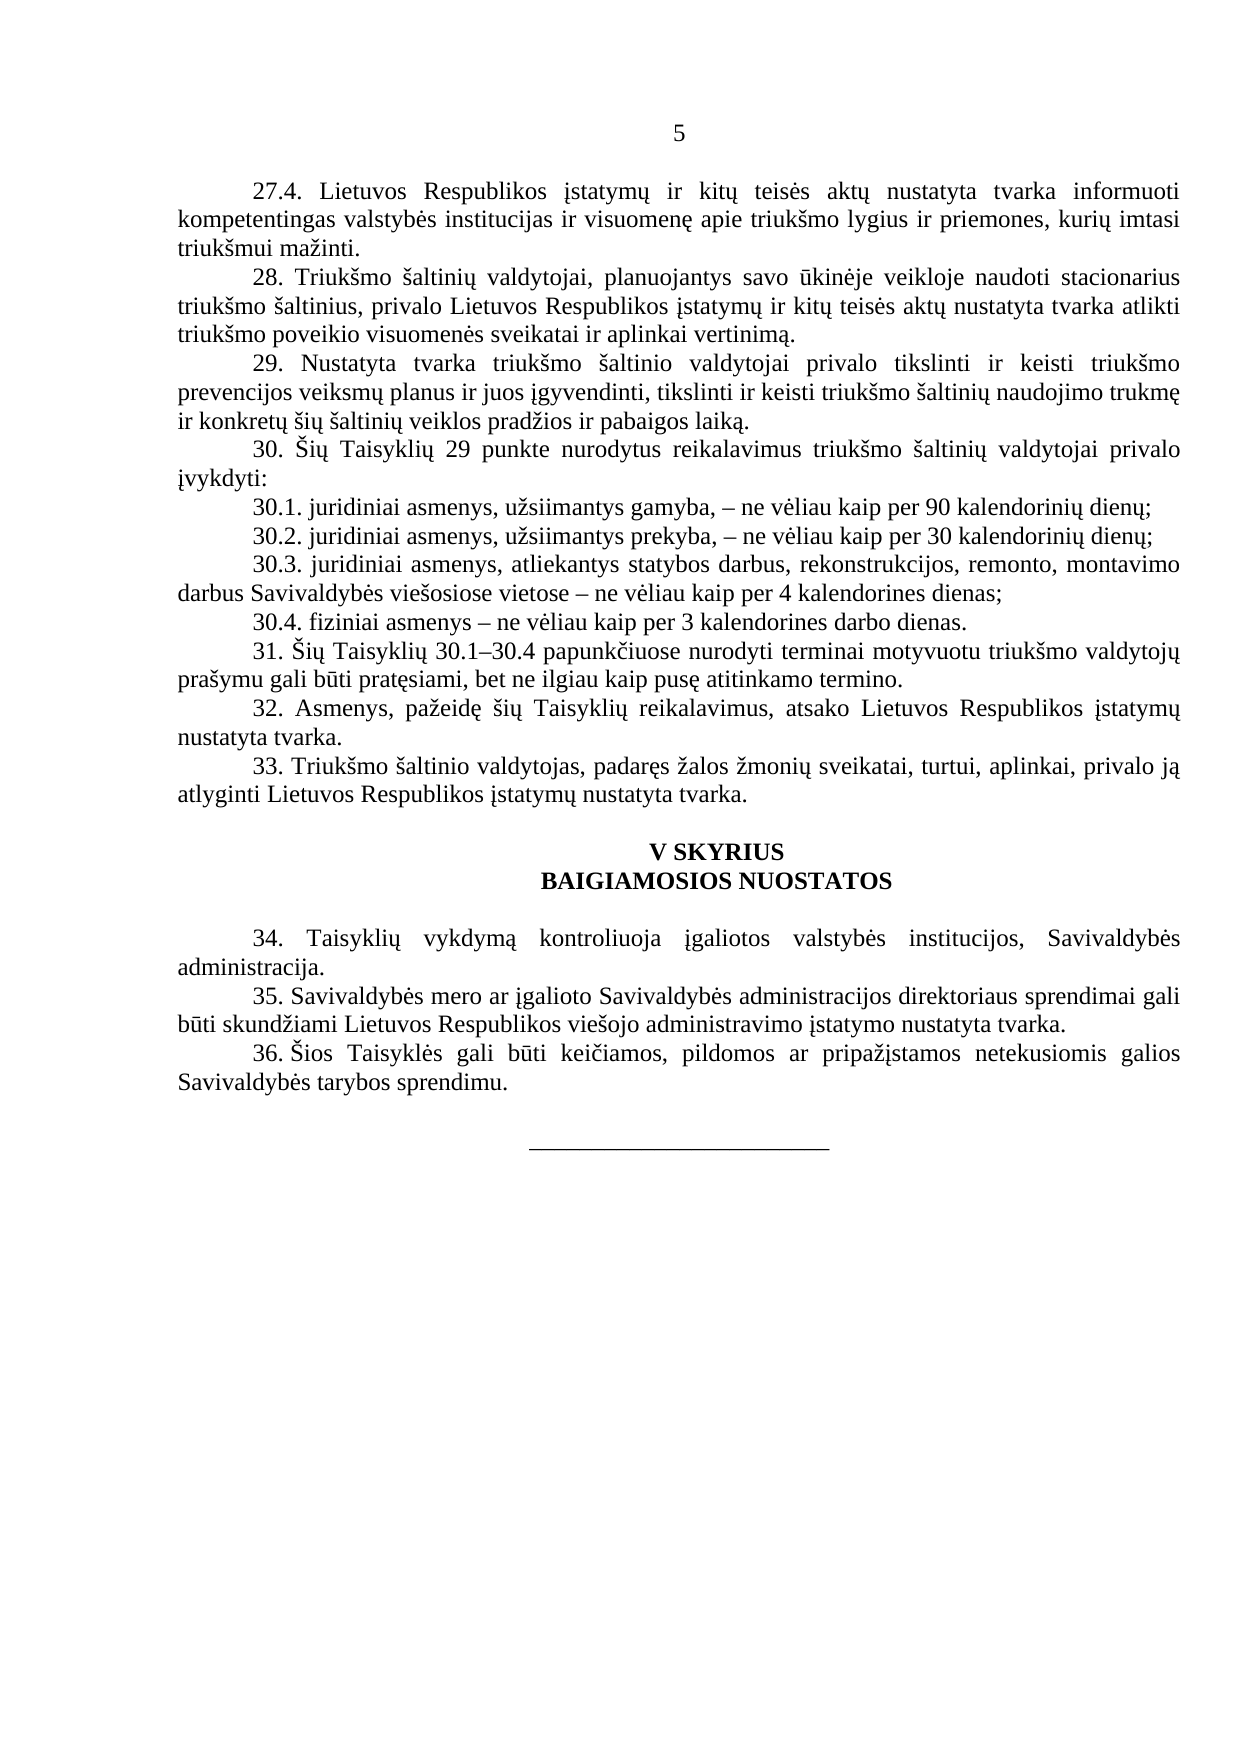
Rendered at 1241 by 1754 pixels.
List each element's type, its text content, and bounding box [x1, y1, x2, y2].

text 29. Nustatyta tvarka triukšmo šaltinio valdytojai privalo tikslinti ir keisti triukšmo prevencijos veiksmų planus ir juos įgyvendinti, tikslinti ir keisti triukšmo šaltinių naudojimo trukmę ir konkretų šių šaltinių veiklos pradžios ir pabaigos laiką. [177, 348, 1181, 434]
text 30.4. fiziniai asmenys – ne vėliau kaip per 3 kalendorines darbo dienas. [177, 607, 1181, 636]
text 30.1. juridiniai asmenys, užsiimantys gamyba, – ne vėliau kaip per 90 kalendorinių dienų; [177, 492, 1181, 521]
text 30. Šių Taisyklių 29 punkte nurodytus reikalavimus triukšmo šaltinių valdytojai privalo įvykdyti: [177, 434, 1181, 492]
text 33. Triukšmo šaltinio valdytojas, padaręs žalos žmonių sveikatai, turtui, aplinkai, privalo ją atlyginti Lietuvos Respublikos įstatymų nustatyta tvarka. [177, 751, 1181, 808]
text ________________________ [177, 1124, 1181, 1153]
text 30.3. juridiniai asmenys, atliekantys statybos darbus, rekonstrukcijos, remonto, montavimo darbus Savivaldybės viešosiose vietose – ne vėliau kaip per 4 kalendorines dienas; [177, 549, 1181, 607]
text 27.4. Lietuvos Respublikos įstatymų ir kitų teisės aktų nustatyta tvarka informuoti kompetentingas valstybės institucijas ir visuomenę apie triukšmo lygius ir priemones, kurių imtasi triukšmui mažinti. [177, 176, 1181, 262]
text V SKYRIUS [177, 837, 1181, 866]
text 35. Savivaldybės mero ar įgalioto Savivaldybės administracijos direktoriaus sprendimai gali būti skundžiami Lietuvos Respublikos viešojo administravimo įstatymo nustatyta tvarka. [177, 981, 1181, 1038]
text 28. Triukšmo šaltinių valdytojai, planuojantys savo ūkinėje veikloje naudoti stacionarius triukšmo šaltinius, privalo Lietuvos Respublikos įstatymų ir kitų teisės aktų nustatyta tvarka atlikti triukšmo poveikio visuomenės sveikatai ir aplinkai vertinimą. [177, 262, 1181, 348]
text BAIGIAMOSIOS NUOSTATOS [177, 866, 1181, 894]
text 32. Asmenys, pažeidę šių Taisyklių reikalavimus, atsako Lietuvos Respublikos įstatymų nustatyta tvarka. [177, 693, 1181, 751]
text 36. Šios Taisyklės gali būti keičiamos, pildomos ar pripažįstamos netekusiomis galios Savivaldybės tarybos sprendimu. [177, 1038, 1181, 1096]
text 34. Taisyklių vykdymą kontroliuoja įgaliotos valstybės institucijos, Savivaldybės administracija. [177, 923, 1181, 981]
text 31. Šių Taisyklių 30.1–30.4 papunkčiuose nurodyti terminai motyvuotu triukšmo valdytojų prašymu gali būti pratęsiami, bet ne ilgiau kaip pusę atitinkamo termino. [177, 636, 1181, 693]
text 30.2. juridiniai asmenys, užsiimantys prekyba, – ne vėliau kaip per 30 kalendorinių dienų; [177, 521, 1181, 549]
